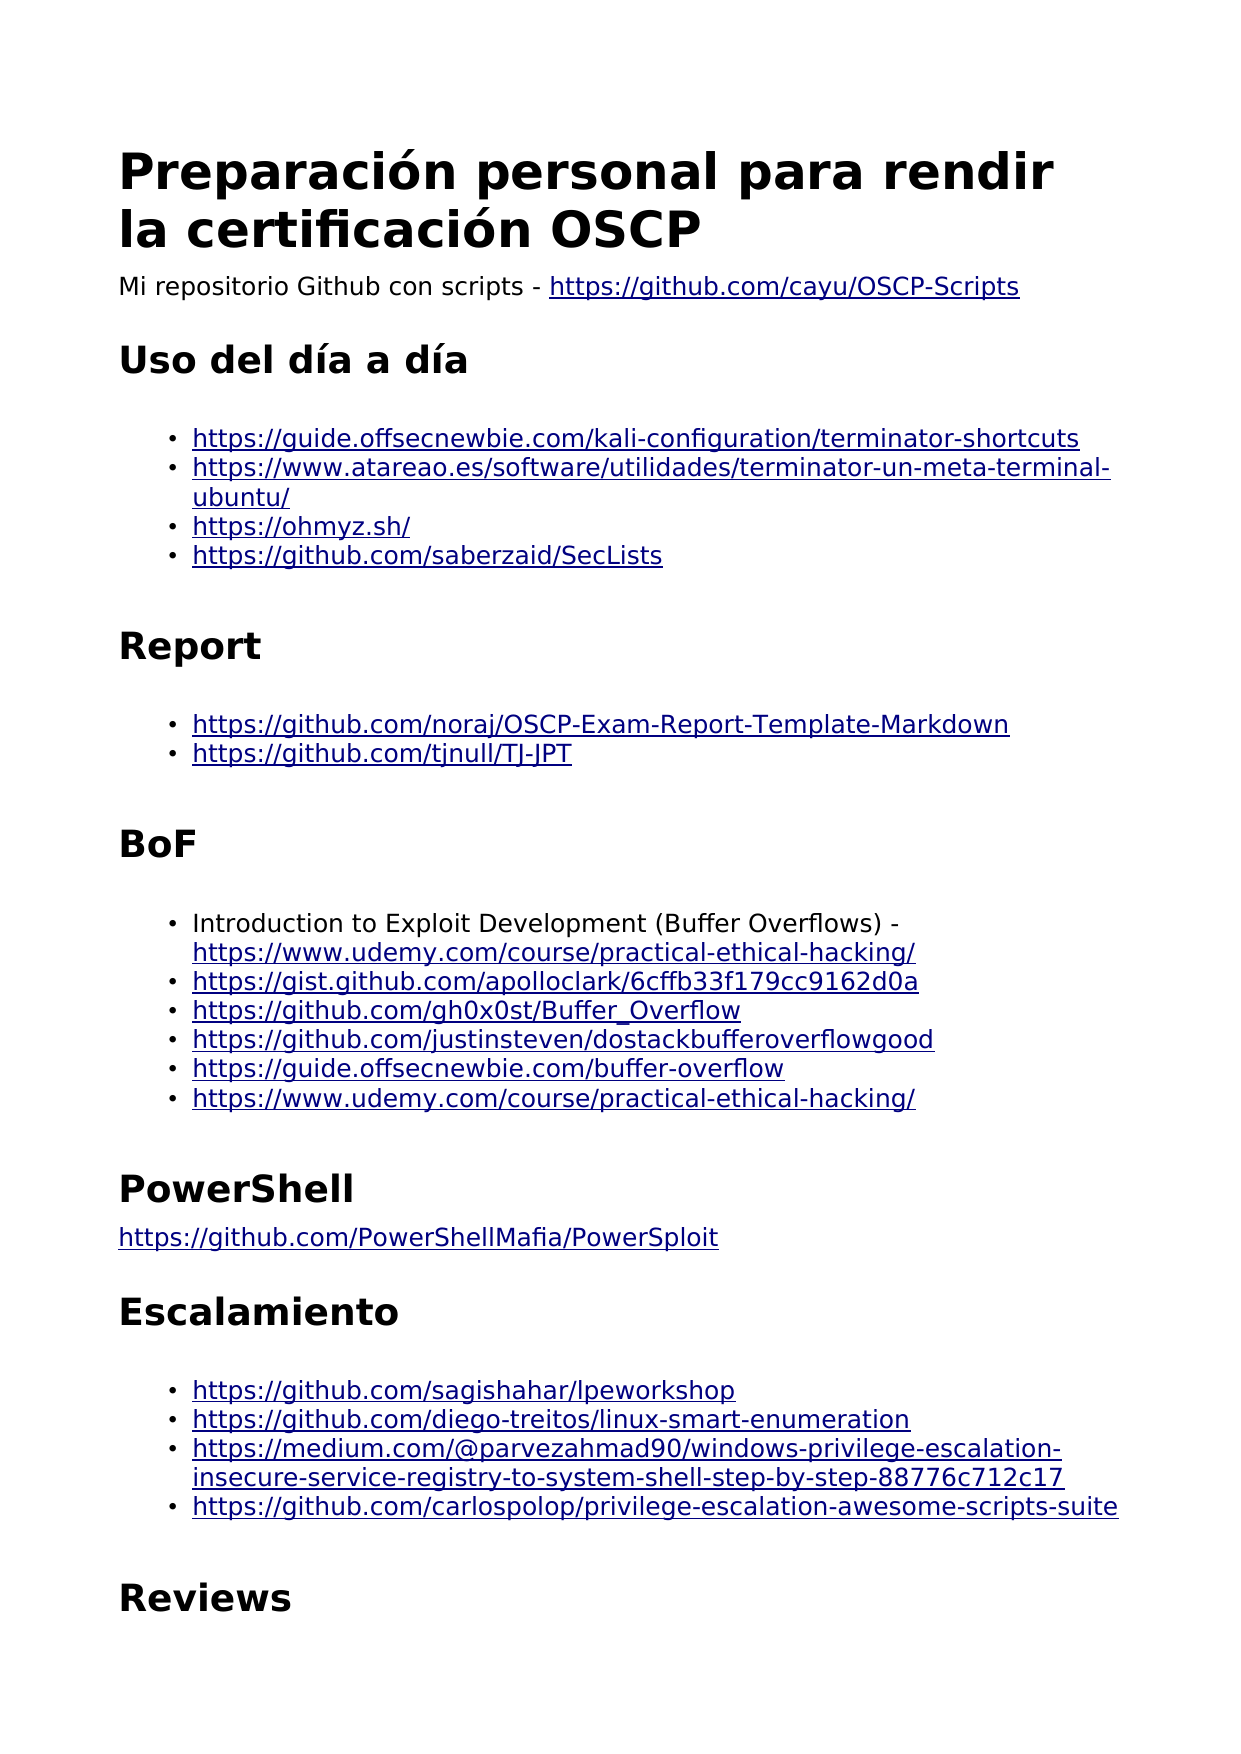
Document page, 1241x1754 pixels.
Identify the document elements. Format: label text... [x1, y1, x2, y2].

list https://github.com/justinsteven/dostackbufferoverflowgood [177, 1025, 1122, 1054]
subtitle Reviews [118, 1576, 1122, 1620]
list https://github.com/noraj/OSCP-Exam-Report-Template-Markdown [177, 710, 1122, 739]
list https://guide.offsecnewbie.com/kali-configuration/terminator-shortcuts [177, 424, 1122, 453]
list https://github.com/gh0x0st/Buffer_Overflow [177, 996, 1122, 1025]
list https://www.atareao.es/software/utilidades/terminator-un-meta-terminal-ubuntu/ [177, 453, 1122, 512]
list https://github.com/tjnull/TJ-JPT [177, 739, 1122, 769]
text https://github.com/PowerShellMafia/PowerSploit [118, 1223, 1122, 1253]
list Introduction to Exploit Development (Buffer Overflows) - https://www.udemy.com/course/practical-ethical-hacking/ [177, 909, 1122, 967]
list https://www.udemy.com/course/practical-ethical-hacking/ [177, 1084, 1122, 1113]
list https://github.com/saberzaid/SecLists [177, 541, 1122, 570]
text Mi repositorio Github con scripts - https://github.com/cayu/OSCP-Scripts [118, 272, 1122, 301]
list https://github.com/diego-treitos/linux-smart-enumeration [177, 1405, 1122, 1434]
list https://github.com/sagishahar/lpeworkshop [177, 1376, 1122, 1405]
list https://guide.offsecnewbie.com/buffer-overflow [177, 1054, 1122, 1084]
subtitle Escalamiento [118, 1290, 1122, 1334]
subtitle Report [118, 625, 1122, 668]
subtitle BoF [118, 823, 1122, 867]
subtitle Preparación personal para rendir la certificación OSCP [118, 143, 1122, 259]
subtitle Uso del día a día [118, 339, 1122, 382]
list https://gist.github.com/apolloclark/6cffb33f179cc9162d0a [177, 967, 1122, 996]
list https://medium.com/@parvezahmad90/windows-privilege-escalation-insecure-service-registry-to-system-shell-step-by-step-88776c712c17 [177, 1434, 1122, 1492]
list https://github.com/carlospolop/privilege-escalation-awesome-scripts-suite [177, 1492, 1122, 1522]
subtitle PowerShell [118, 1167, 1122, 1211]
list https://ohmyz.sh/ [177, 512, 1122, 541]
